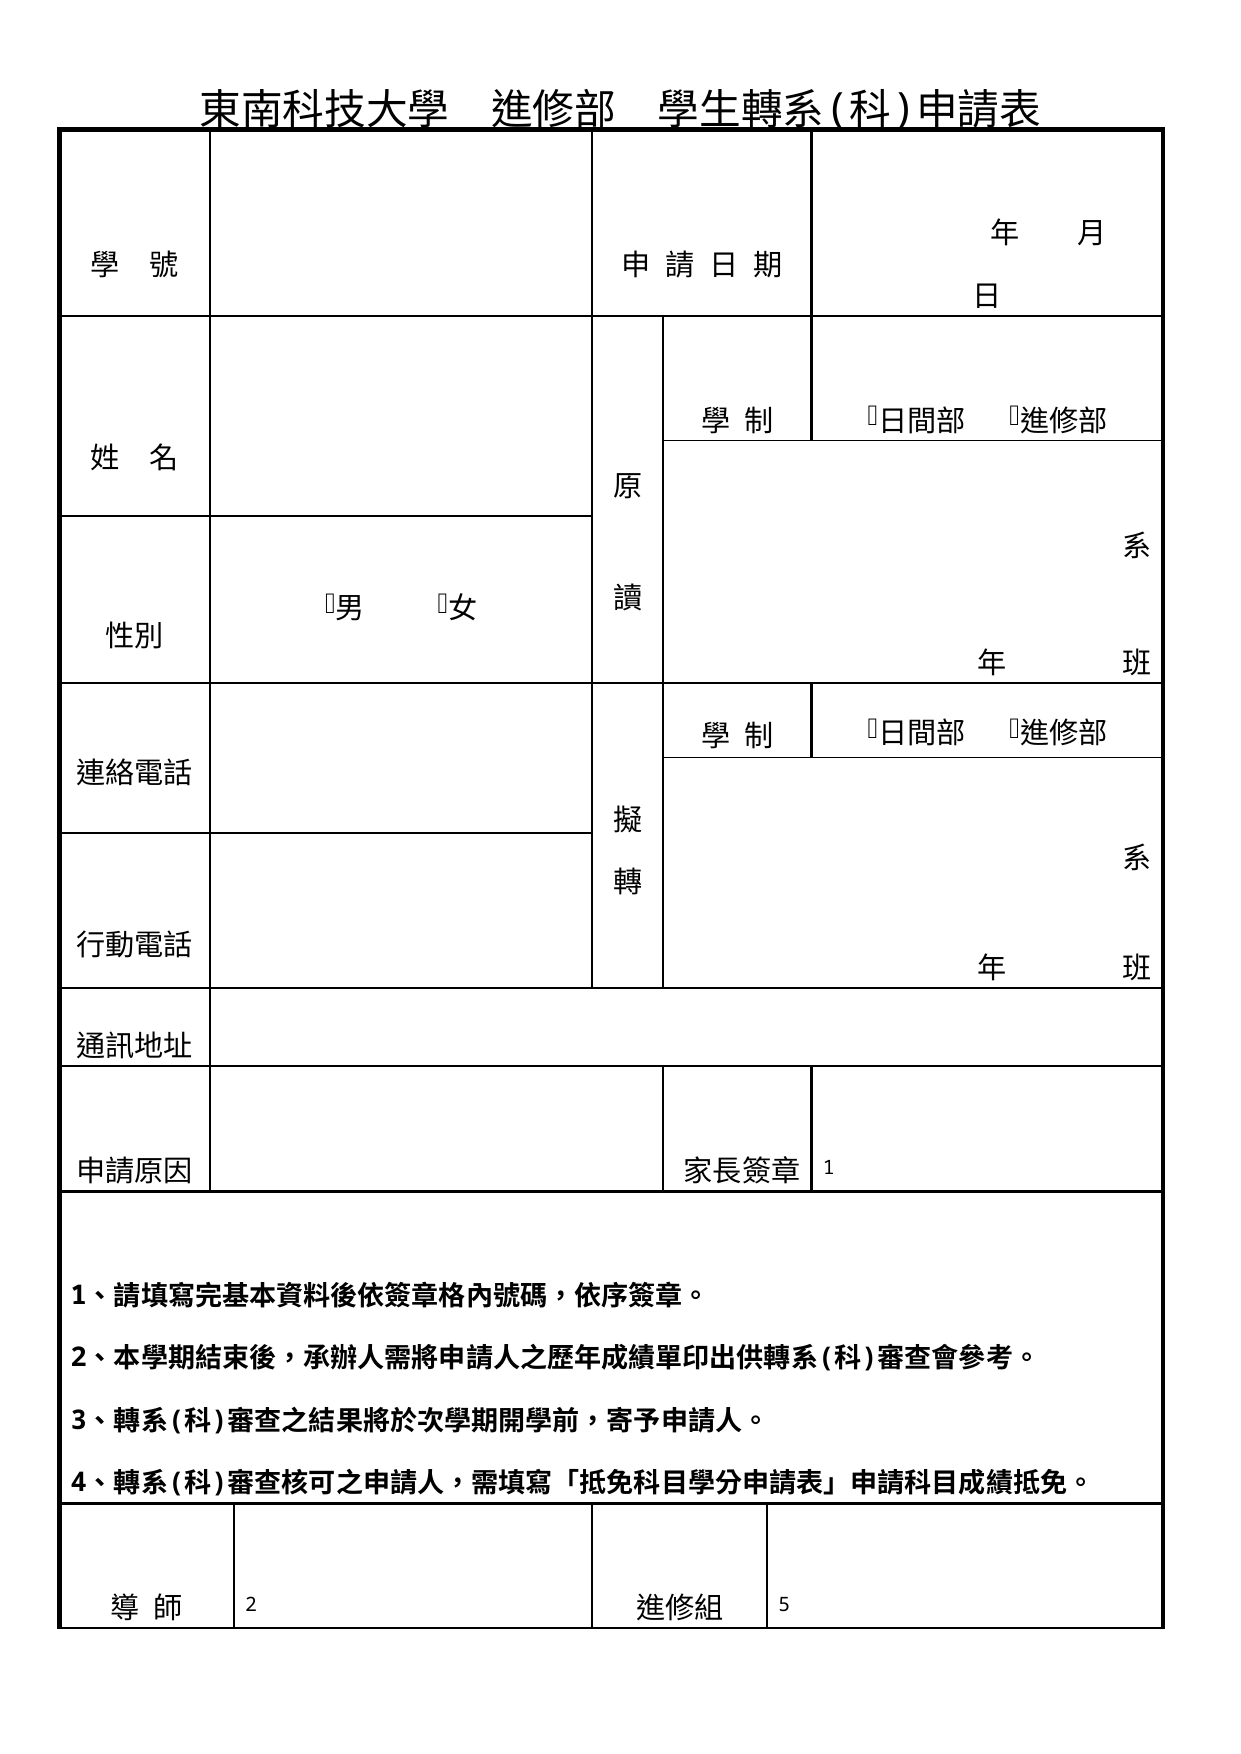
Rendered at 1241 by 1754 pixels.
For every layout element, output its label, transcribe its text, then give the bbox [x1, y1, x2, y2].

table_cell 學 制 [664, 684, 810, 757]
table_cell 行動電話 [62, 834, 209, 987]
table_cell 1 [813, 1067, 1161, 1189]
table_cell 家長簽章 [664, 1067, 810, 1189]
table_cell [211, 834, 591, 987]
table_cell 進修組 [593, 1505, 766, 1627]
table_cell 5 [768, 1505, 1161, 1627]
table_cell 擬 轉 [593, 684, 662, 987]
table_header 年 月 日 [813, 132, 1161, 314]
table_header 申 請 日 期 [593, 132, 810, 314]
table_cell 導 師 [62, 1505, 233, 1627]
table_header 學 號 [62, 132, 209, 314]
table_cell 男 女 [211, 517, 591, 682]
table_cell 姓 名 [62, 317, 209, 514]
table_cell 2 [235, 1505, 591, 1627]
table_cell 申請原因 [62, 1067, 209, 1189]
table_cell 原 讀 [593, 317, 662, 682]
table_header [211, 132, 591, 314]
table_cell 連絡電話 [62, 684, 209, 832]
table_cell 日間部 進修部 [813, 684, 1161, 757]
table_cell 性別 [62, 517, 209, 682]
table_cell 1、請填寫完基本資料後依簽章格內號碼，依序簽章。 2、本學期結束後，承辦人需將申請人之歷年成績單印出供轉系(科)審查會參考。 3、轉系(科)審查之結果將於次學期開學前，寄予申請人。 4、轉系(科)審查核可之申請人，需填寫「抵免科目學分申請表」申請科目成績抵免。 [62, 1193, 1161, 1502]
table_cell [211, 989, 1161, 1064]
table_cell 系 年 班 [664, 441, 1161, 682]
table_cell 日間部 進修部 [813, 317, 1161, 439]
table_cell [211, 1067, 662, 1189]
table_cell 系 年 班 [664, 758, 1161, 987]
text 東南科技大學 進修部 學生轉系(科)申請表 [59, 64, 1181, 127]
table_cell 學 制 [664, 317, 810, 439]
table_cell [211, 684, 591, 832]
table_cell 通訊地址 [62, 989, 209, 1064]
table_cell [211, 317, 591, 514]
